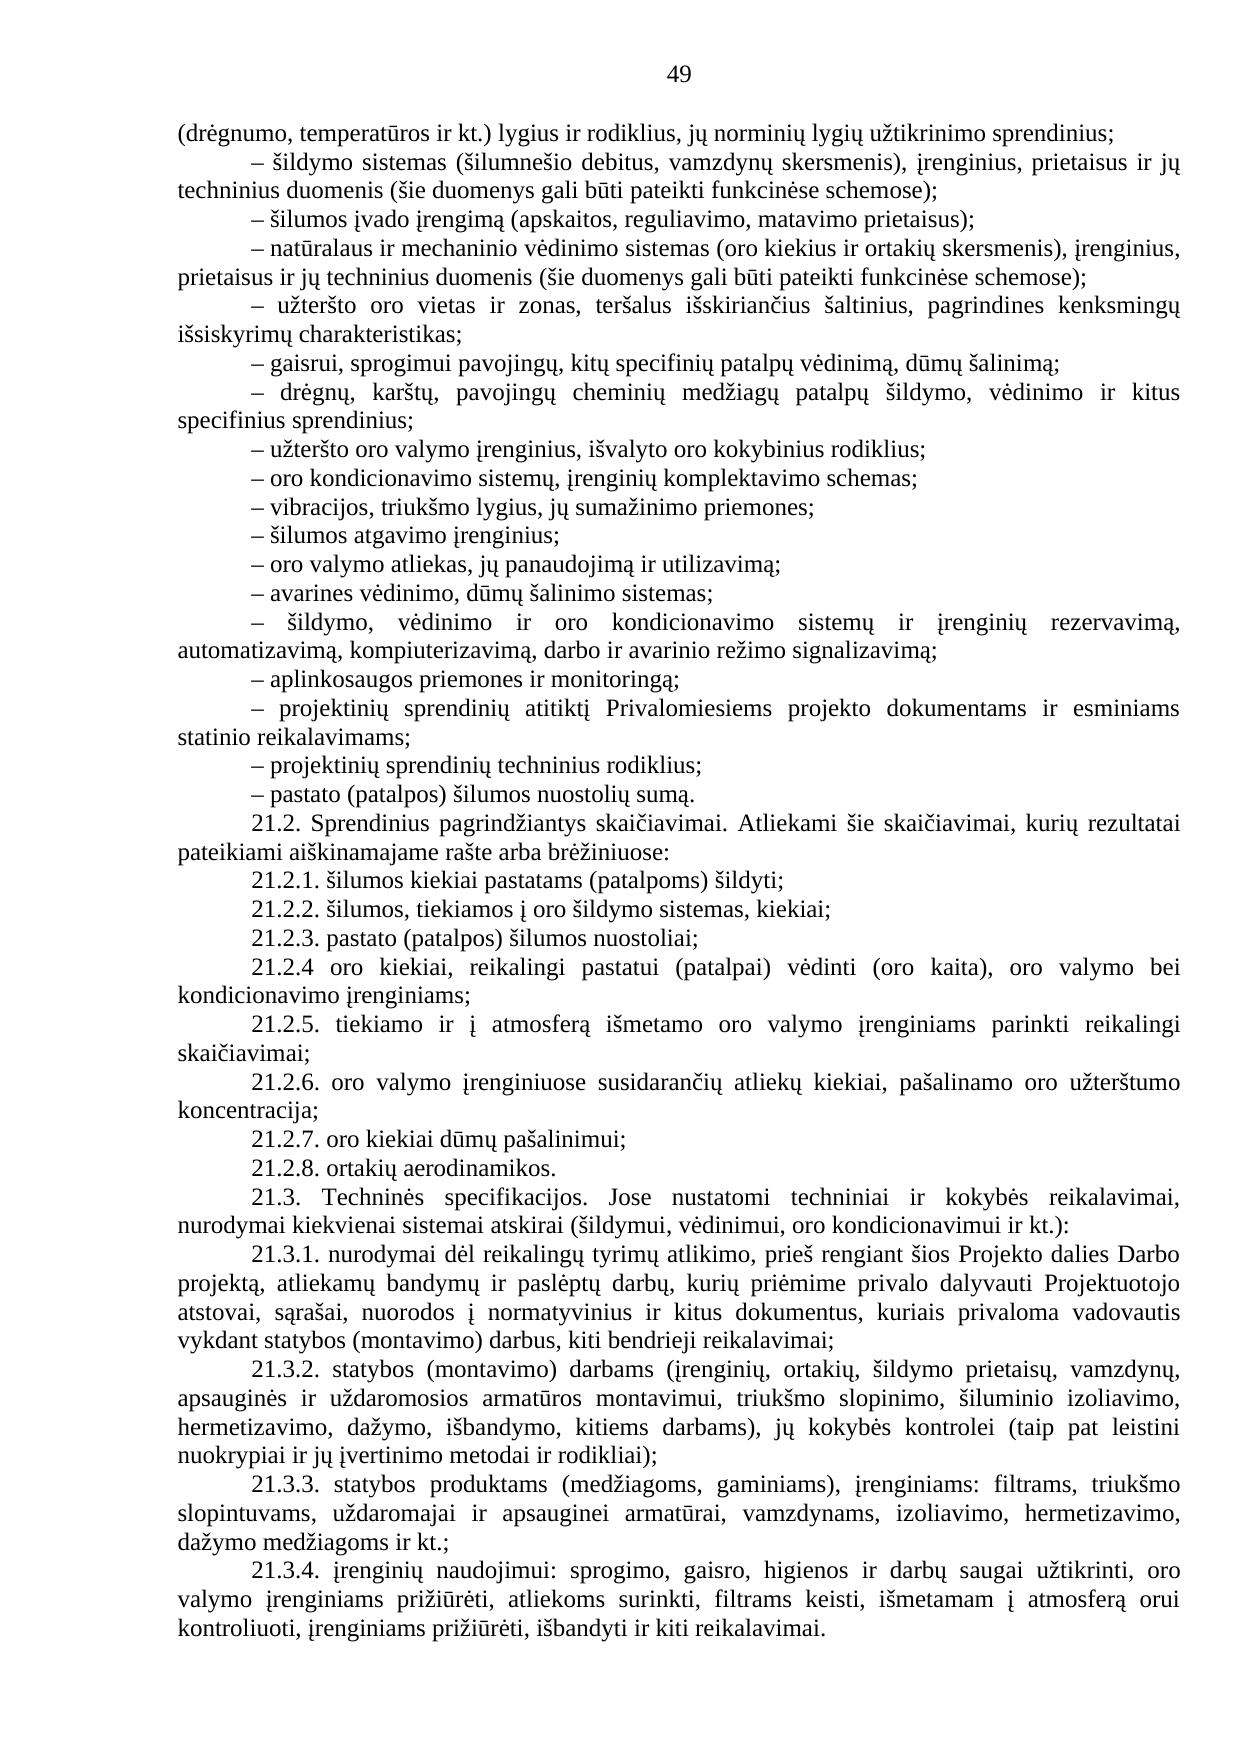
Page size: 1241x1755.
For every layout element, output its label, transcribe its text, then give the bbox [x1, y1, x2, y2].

text – avarines vėdinimo, dūmų šalinimo sistemas; [177, 578, 1181, 607]
text – šildymo, vėdinimo ir oro kondicionavimo sistemų ir įrenginių rezervavimą, automatizavimą, kompiuterizavimą, darbo ir avarinio režimo signalizavimą; [177, 607, 1181, 664]
text 21.2. Sprendinius pagrindžiantys skaičiavimai. Atliekami šie skaičiavimai, kurių rezultatai pateikiami aiškinamajame rašte arba brėžiniuose: [177, 808, 1181, 866]
text – projektinių sprendinių techninius rodiklius; [177, 751, 1181, 779]
text 21.2.2. šilumos, tiekiamos į oro šildymo sistemas, kiekiai; [177, 894, 1181, 923]
text – gaisrui, sprogimui pavojingų, kitų specifinių patalpų vėdinimą, dūmų šalinimą; [177, 348, 1181, 377]
text – užteršto oro vietas ir zonas, teršalus išskiriančius šaltinius, pagrindines kenksmingų išsiskyrimų charakteristikas; [177, 291, 1181, 348]
text – projektinių sprendinių atitiktį Privalomiesiems projekto dokumentams ir esminiams statinio reikalavimams; [177, 693, 1181, 751]
text – drėgnų, karštų, pavojingų cheminių medžiagų patalpų šildymo, vėdinimo ir kitus specifinius sprendinius; [177, 377, 1181, 434]
text 21.3.1. nurodymai dėl reikalingų tyrimų atlikimo, prieš rengiant šios Projekto dalies Darbo projektą, atliekamų bandymų ir paslėptų darbų, kurių priėmime privalo dalyvauti Projektuotojo atstovai, sąrašai, nuorodos į normatyvinius ir kitus dokumentus, kuriais privaloma vadovautis vykdant statybos (montavimo) darbus, kiti bendrieji reikalavimai; [177, 1239, 1181, 1354]
text 21.3. Techninės specifikacijos. Jose nustatomi techniniai ir kokybės reikalavimai, nurodymai kiekvienai sistemai atskirai (šildymui, vėdinimui, oro kondicionavimui ir kt.): [177, 1182, 1181, 1239]
text – šilumos įvado įrengimą (apskaitos, reguliavimo, matavimo prietaisus); [177, 204, 1181, 233]
text – šildymo sistemas (šilumnešio debitus, vamzdynų skersmenis), įrenginius, prietaisus ir jų techninius duomenis (šie duomenys gali būti pateikti funkcinėse schemose); [177, 147, 1181, 204]
text 21.2.6. oro valymo įrenginiuose susidarančių atliekų kiekiai, pašalinamo oro užterštumo koncentracija; [177, 1067, 1181, 1124]
text – pastato (patalpos) šilumos nuostolių sumą. [177, 779, 1181, 808]
text – oro kondicionavimo sistemų, įrenginių komplektavimo schemas; [177, 463, 1181, 492]
text – aplinkosaugos priemones ir monitoringą; [177, 664, 1181, 693]
text – užteršto oro valymo įrenginius, išvalyto oro kokybinius rodiklius; [177, 434, 1181, 463]
text 21.2.8. ortakių aerodinamikos. [177, 1153, 1181, 1182]
text – šilumos atgavimo įrenginius; [177, 521, 1181, 549]
text 21.2.7. oro kiekiai dūmų pašalinimui; [177, 1124, 1181, 1153]
text 21.2.1. šilumos kiekiai pastatams (patalpoms) šildyti; [177, 866, 1181, 894]
text 21.2.4 oro kiekiai, reikalingi pastatui (patalpai) vėdinti (oro kaita), oro valymo bei kondicionavimo įrenginiams; [177, 952, 1181, 1009]
text 21.3.4. įrenginių naudojimui: sprogimo, gaisro, higienos ir darbų saugai užtikrinti, oro valymo įrenginiams prižiūrėti, atliekoms surinkti, filtrams keisti, išmetamam į atmosferą orui kontroliuoti, įrenginiams prižiūrėti, išbandyti ir kiti reikalavimai. [177, 1556, 1181, 1642]
text – vibracijos, triukšmo lygius, jų sumažinimo priemones; [177, 492, 1181, 521]
text (drėgnumo, temperatūros ir kt.) lygius ir rodiklius, jų norminių lygių užtikrinimo sprendinius; [177, 118, 1181, 147]
text 21.3.3. statybos produktams (medžiagoms, gaminiams), įrenginiams: filtrams, triukšmo slopintuvams, uždaromajai ir apsauginei armatūrai, vamzdynams, izoliavimo, hermetizavimo, dažymo medžiagoms ir kt.; [177, 1469, 1181, 1556]
text 21.2.5. tiekiamo ir į atmosferą išmetamo oro valymo įrenginiams parinkti reikalingi skaičiavimai; [177, 1009, 1181, 1067]
text – oro valymo atliekas, jų panaudojimą ir utilizavimą; [177, 549, 1181, 578]
text – natūralaus ir mechaninio vėdinimo sistemas (oro kiekius ir ortakių skersmenis), įrenginius, prietaisus ir jų techninius duomenis (šie duomenys gali būti pateikti funkcinėse schemose); [177, 233, 1181, 291]
text 21.2.3. pastato (patalpos) šilumos nuostoliai; [177, 923, 1181, 952]
text 21.3.2. statybos (montavimo) darbams (įrenginių, ortakių, šildymo prietaisų, vamzdynų, apsauginės ir uždaromosios armatūros montavimui, triukšmo slopinimo, šiluminio izoliavimo, hermetizavimo, dažymo, išbandymo, kitiems darbams), jų kokybės kontrolei (taip pat leistini nuokrypiai ir jų įvertinimo metodai ir rodikliai); [177, 1354, 1181, 1469]
